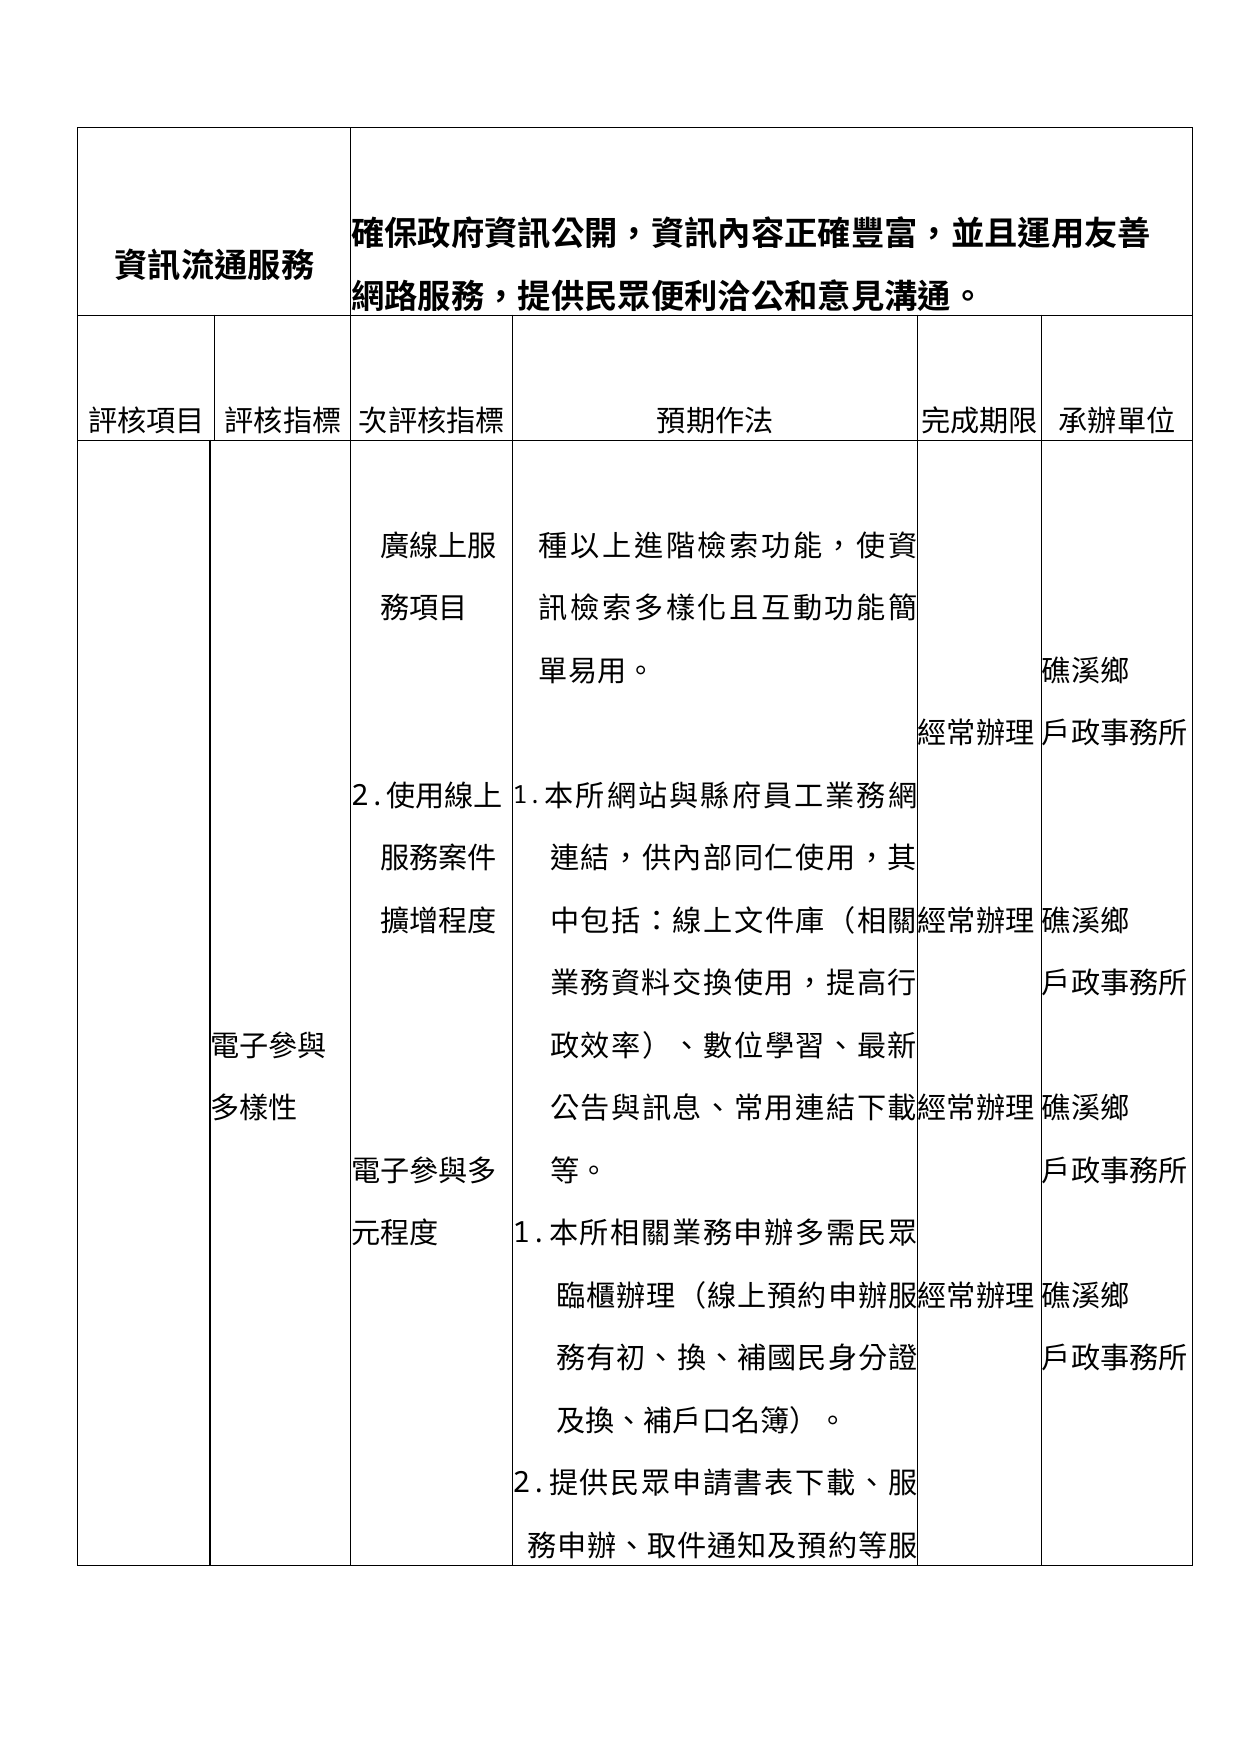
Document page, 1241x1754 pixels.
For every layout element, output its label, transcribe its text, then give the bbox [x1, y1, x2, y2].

table_cell 評核項目 [78, 316, 214, 439]
table_cell 廣線上服務項目 2.使用線上 服務案件擴增程度 電子參與多 元程度 [351, 441, 512, 1564]
table_cell 預期作法 [513, 316, 917, 439]
table_cell 次評核指標 [351, 316, 512, 439]
table_header 確保政府資訊公開，資訊內容正確豐富，並且運用友善 網路服務，提供民眾便利洽公和意見溝通。 [351, 128, 1192, 314]
table_cell 承辦單位 [1042, 316, 1192, 439]
table_cell 礁溪鄉 戶政事務所 礁溪鄉 戶政事務所 礁溪鄉 戶政事務所 礁溪鄉 戶政事務所 [1042, 441, 1192, 1564]
table_cell 1.於本所網站設置「資訊公開」 專區，主動公布本所施政計畫、業務統計及預決算書等各項資訊。 2.連結宜蘭縣政府資訊公開專 網，方便民眾連結瀏覽（公開項目：組織、職掌、地址、電話、傳真、網址及電子郵件信箱帳號等）。 1.網路建置常見戶政問題「問答集FAQ」及範例，供民眾查詢閱覽。 2.網站設置最新戶政法規專區，提供民眾參閱。 3.配合政府各項政策於本所網 站設置專區（國民身分證防偽及自然人憑證區…等），提供民眾瀏覽參考。 1.擬訂本所網站（頁）資料每月定期更新網頁資料，確保資料無明顯錯誤或過期資訊。 2.資訊標題應與內容一致；所有資料的網站（頁）超連結皆有效且正確；引用他人資料要標明來源出處或版權，並提供連結。 3.隨時檢核各項網站連結資源，保持資料常新，並定期抽測資訊內容之正確性。 1.加強本所網站改版及網站多樣性（公報、公告、法令、電子表單、施政計畫、機關活動、新聞等）檢索服務，且符合詮釋資料及分類檢索規範。 2.於本所網站（頁）外，另建置其他資料系統（如資料庫、線上學習、多媒體等）提供分類檢索服務。 3.提供檢索功能說明，使用範例、資訊檢索建議，另提供2種以上進階檢索功能，使資訊檢索多樣化且互動功能簡單易用。 1.本所網站與縣府員工業務網連結，供內部同仁使用，其中包括：線上文件庫（相關業務資料交換使用，提高行政效率）、數位學習、最新公告與訊息、常用連結下載等。 1.本所相關業務申辦多需民眾臨櫃辦理（線上預約申辦服務有初、換、補國民身分證及換、補戶口名簿）。 2.提供民眾申請書表下載、服務申辦、取件通知及預約等服務。 1.本所網站提供民眾意見反映區，並對反映意見給予回復，作為與民眾雙向溝通橋樑。 2.於本所網站上接受民眾陳情，並由主任指定專責人員給予適當處理回復。 [513, 441, 917, 1564]
table_header 資訊流通服務 [78, 128, 350, 314]
table_cell 經常辦理 經常辦理 經常辦理 經常辦理 [918, 441, 1041, 1564]
table_cell 評核指標 [215, 316, 350, 439]
table_cell 電子參與多樣性 [211, 441, 350, 1564]
table_cell 完成期限 [918, 316, 1041, 439]
table_cell [78, 441, 209, 1564]
